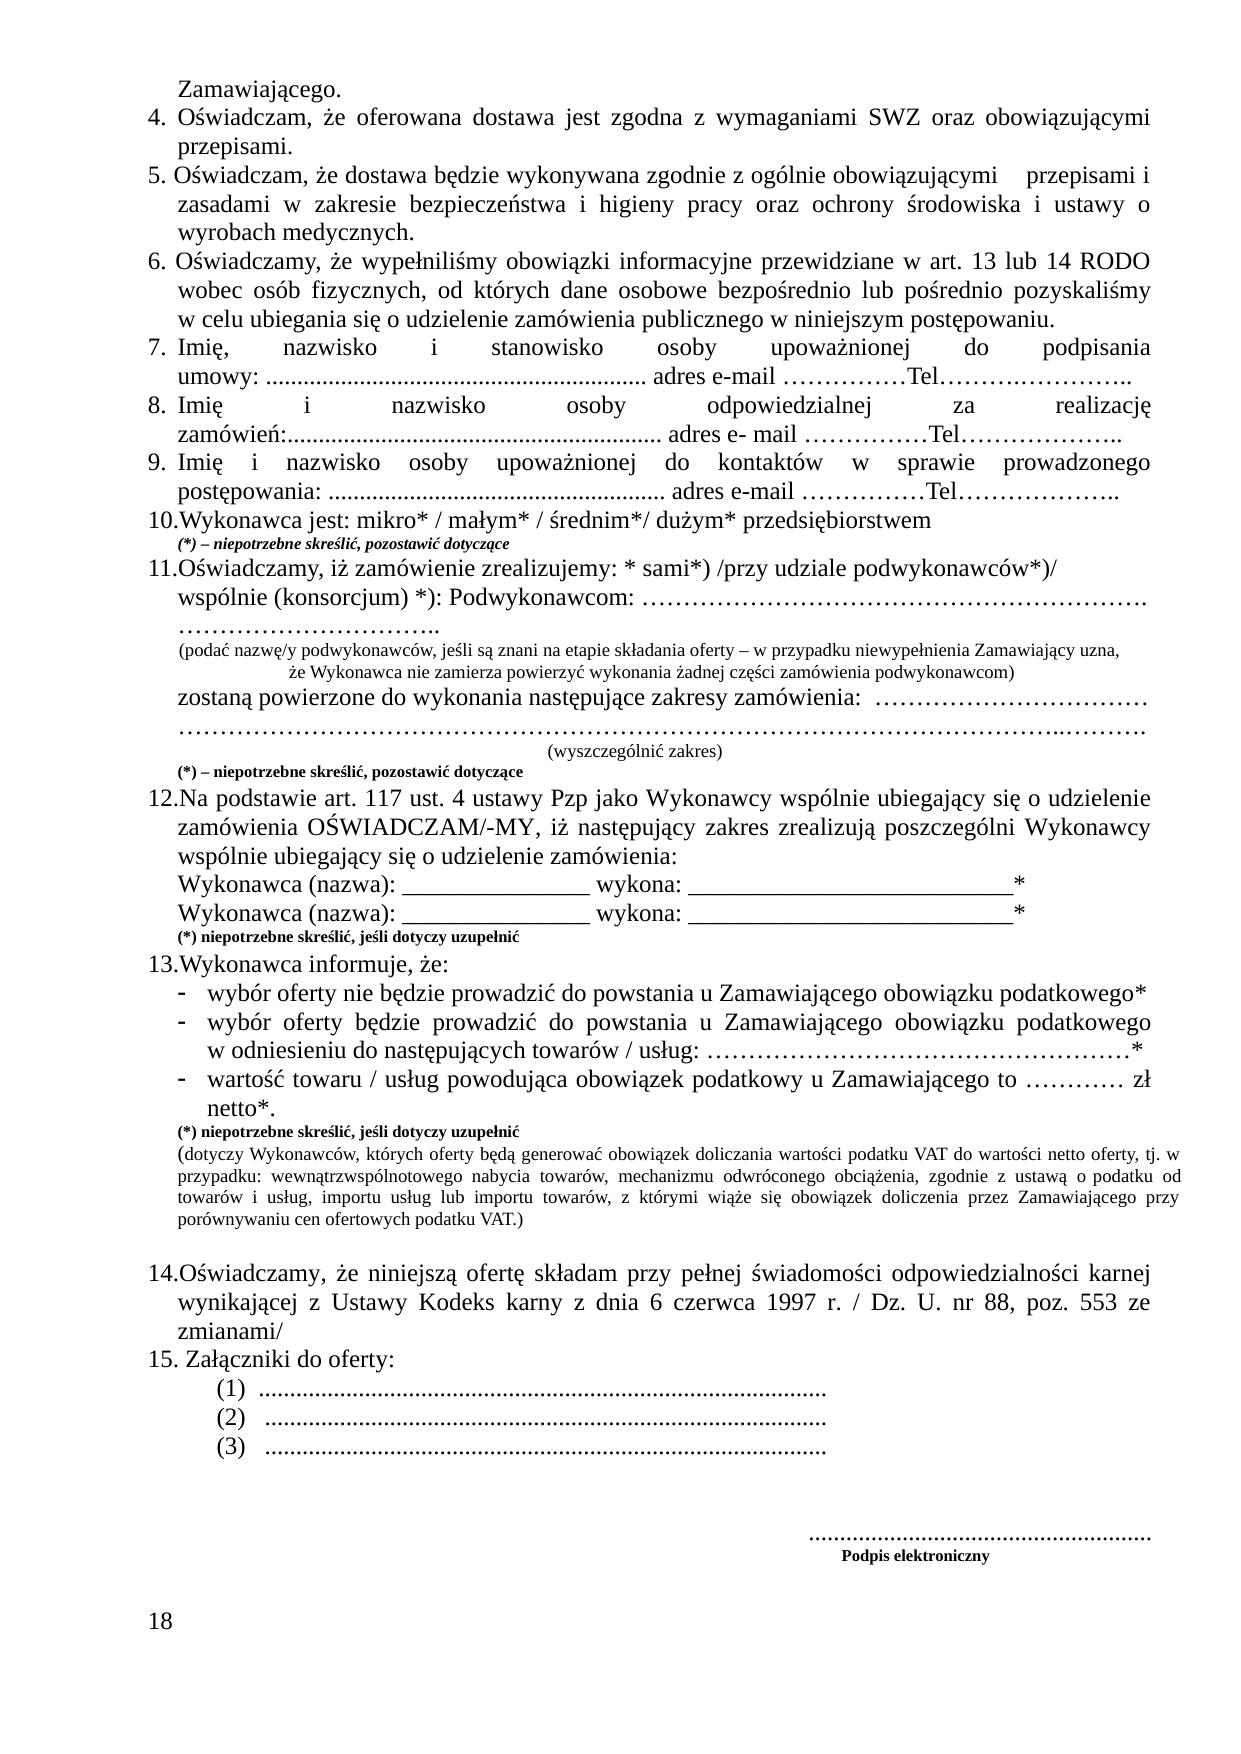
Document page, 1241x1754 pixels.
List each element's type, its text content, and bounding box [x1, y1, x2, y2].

text zostaną powierzone do wykonania następujące zakresy zamówienia: …………………………… [177, 682, 1152, 711]
text (*) – niepotrzebne skreślić, pozostawić dotyczące [148, 761, 1152, 781]
text 13.Wykonawca informuje, że: [148, 949, 1152, 978]
list wartość towaru / usług powodująca obowiązek podatkowy u Zamawiającego to ………… zł netto*. [177, 1064, 1152, 1122]
text 4. Oświadczam, że oferowana dostawa jest zgodna z wymaganiami SWZ oraz obowiązującymi przepisami. [148, 102, 1152, 160]
text (3) .......................................................................................... [148, 1431, 1152, 1459]
list wybór oferty będzie prowadzić do powstania u Zamawiającego obowiązku podatkowego w odniesieniu do następujących towarów / usług: ……………………………………………* [177, 1007, 1152, 1064]
text (1) ........................................................................................... [148, 1373, 1152, 1402]
text 6. Oświadczamy, że wypełniliśmy obowiązki informacyjne przewidziane w art. 13 lub 14 RODO wobec osób fizycznych, od których dane osobowe bezpośrednio lub pośrednio pozyskaliśmy w celu ubiegania się o udzielenie zamówienia publicznego w niniejszym postępowaniu. [148, 246, 1152, 332]
text Zamawiającego. [148, 74, 1152, 102]
text 15. Załączniki do oferty: [148, 1344, 1226, 1373]
text 10.Wykonawca jest: mikro* / małym* / średnim*/ dużym* przedsiębiorstwem [148, 505, 1152, 534]
text Podpis elektroniczny [679, 1546, 1152, 1565]
text (wyszczególnić zakres) [148, 740, 1122, 761]
text że Wykonawca nie zamierza powierzyć wykonania żadnej części zamówienia podwykonawcom) [148, 661, 1152, 682]
text (*) niepotrzebne skreślić, jeśli dotyczy uzupełnić [148, 927, 1152, 946]
text 14.Oświadczamy, że niniejszą ofertę składam przy pełnej świadomości odpowiedzialności karnej wynikającej z Ustawy Kodeks karny z dnia 6 czerwca 1997 r. / Dz. U. nr 88, poz. 553 ze zmianami/ [148, 1258, 1152, 1344]
text 11.Oświadczamy, iż zamówienie zrealizujemy: * sami*) /przy udziale podwykonawców*)/ wspólnie (konsorcjum) *): Podwykonawcom: …………………………………………………….………………………….. [148, 553, 1152, 639]
text (*) niepotrzebne skreślić, jeśli dotyczy uzupełnić [148, 1122, 1181, 1141]
text 5. Oświadczam, że dostawa będzie wykonywana zgodnie z ogólnie obowiązującymi przepisami i zasadami w zakresie bezpieczeństwa i higieny pracy oraz ochrony środowiska i ustawy o wyrobach medycznych. [148, 160, 1152, 246]
text ....................................................... [148, 1517, 1152, 1546]
text 7. Imię, nazwisko i stanowisko osoby upoważnionej do podpisania umowy: ............................................................. adres e-mail ……………Tel……….………….. [148, 332, 1152, 390]
text (podać nazwę/y podwykonawców, jeśli są znani na etapie składania oferty – w przypadku niewypełnienia Zamawiający uzna, [148, 639, 1152, 661]
text Wykonawca (nazwa): _______________ wykona: __________________________* [177, 898, 1152, 927]
text (*) – niepotrzebne skreślić, pozostawić dotyczące [148, 534, 1122, 553]
text ……………………………………………………………………………………………..………. [177, 711, 1152, 740]
text 9. Imię i nazwisko osoby upoważnionej do kontaktów w sprawie prowadzonego postępowania: ...................................................... adres e-mail ……………Tel……………….. [148, 447, 1152, 505]
text (dotyczy Wykonawców, których oferty będą generować obowiązek doliczania wartości podatku VAT do wartości netto oferty, tj. w przypadku: wewnątrzwspólnotowego nabycia towarów, mechanizmu odwróconego obciążenia, zgodnie z ustawą o podatku od towarów i usług, importu usług lub importu towarów, z którymi wiąże się obowiązek doliczenia przez Zamawiającego przy porównywaniu cen ofertowych podatku VAT.) [148, 1141, 1152, 1229]
list wybór oferty nie będzie prowadzić do powstania u Zamawiającego obowiązku podatkowego* [177, 978, 1152, 1007]
text (2) .......................................................................................... [148, 1402, 1152, 1431]
text 8. Imię i nazwisko osoby odpowiedzialnej za realizację zamówień:............................................................ adres e- mail ……………Tel……………….. [148, 390, 1152, 447]
text 12.Na podstawie art. 117 ust. 4 ustawy Pzp jako Wykonawcy wspólnie ubiegający się o udzielenie zamówienia OŚWIADCZAM/-MY, iż następujący zakres zrealizują poszczególni Wykonawcy wspólnie ubiegający się o udzielenie zamówienia: [148, 783, 1152, 869]
text Wykonawca (nazwa): _______________ wykona: __________________________* [177, 869, 1152, 898]
